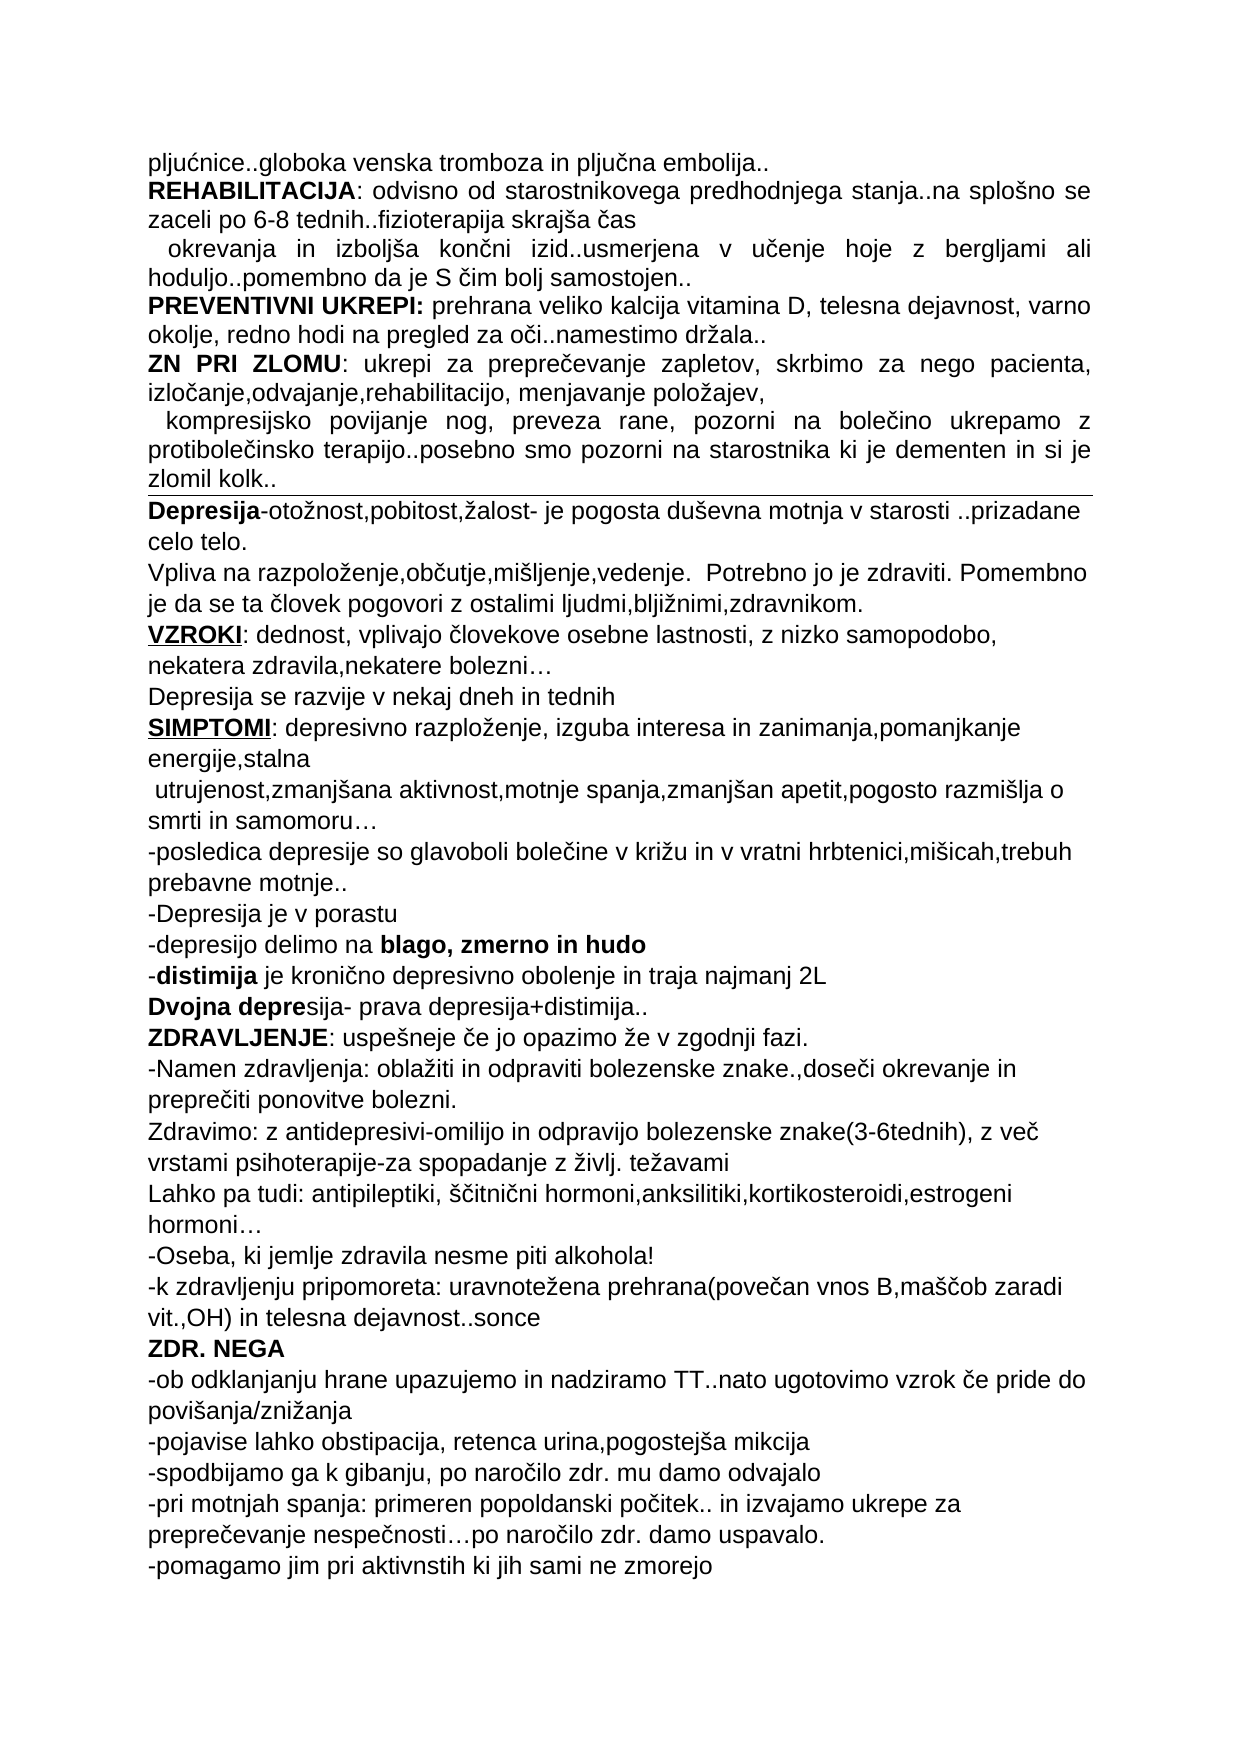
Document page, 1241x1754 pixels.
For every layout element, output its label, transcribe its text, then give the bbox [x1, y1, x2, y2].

text -distimija je kronično depresivno obolenje in traja najmanj 2L [148, 961, 1093, 990]
text ZN PRI ZLOMU: ukrepi za preprečevanje zapletov, skrbimo za nego pacienta, izločanje,odvajanje,rehabilitacijo, menjavanje položajev, [148, 349, 1093, 406]
text ZDR. NEGA [148, 1334, 1093, 1363]
text -Namen zdravljenja: oblažiti in odpraviti bolezenske znake.,doseči okrevanje in preprečiti ponovitve bolezni. [148, 1054, 1093, 1114]
text Zdravimo: z antidepresivi-omilijo in odpravijo bolezenske znake(3-6tednih), z več vrstami psihoterapije-za spopadanje z življ. težavami [148, 1117, 1093, 1176]
text -depresijo delimo na blago, zmerno in hudo [148, 930, 1093, 959]
text Dvojna depresija- prava depresija+distimija.. [148, 992, 1093, 1021]
text -pojavise lahko obstipacija, retenca urina,pogostejša mikcija [148, 1427, 1093, 1456]
text utrujenost,zmanjšana aktivnost,motnje spanja,zmanjšan apetit,pogosto razmišlja o smrti in samomoru… [148, 775, 1093, 835]
text REHABILITACIJA: odvisno od starostnikovega predhodnjega stanja..na splošno se zaceli po 6-8 tednih..fizioterapija skrajša čas [148, 176, 1093, 234]
text Depresija-otožnost,pobitost,žalost- je pogosta duševna motnja v starosti ..prizadane celo telo. [148, 496, 1093, 556]
text -ob odklanjanju hrane upazujemo in nadziramo TT..nato ugotovimo vzrok če pride do povišanja/znižanja [148, 1365, 1093, 1425]
text -k zdravljenju pripomoreta: uravnotežena prehrana(povečan vnos B,maščob zaradi vit.,OH) in telesna dejavnost..sonce [148, 1272, 1093, 1332]
text SIMPTOMI: depresivno razploženje, izguba interesa in zanimanja,pomanjkanje energije,stalna [148, 713, 1093, 773]
text Vpliva na razpoloženje,občutje,mišljenje,vedenje. Potrebno jo je zdraviti. Pomembno je da se ta človek pogovori z ostalimi ljudmi,bljižnimi,zdravnikom. [148, 558, 1093, 618]
text pljućnice..globoka venska tromboza in pljučna embolija.. [148, 148, 1093, 176]
text kompresijsko povijanje nog, preveza rane, pozorni na bolečino ukrepamo z protibolečinsko terapijo..posebno smo pozorni na starostnika ki je dementen in si je zlomil kolk.. [148, 406, 1093, 495]
text VZROKI: dednost, vplivajo človekove osebne lastnosti, z nizko samopodobo, nekatera zdravila,nekatere bolezni… [148, 620, 1093, 680]
text -posledica depresije so glavoboli bolečine v križu in v vratni hrbtenici,mišicah,trebuh prebavne motnje.. [148, 837, 1093, 897]
text -Depresija je v porastu [148, 899, 1093, 928]
text -spodbijamo ga k gibanju, po naročilo zdr. mu damo odvajalo [148, 1458, 1093, 1487]
text Lahko pa tudi: antipileptiki, ščitnični hormoni,anksilitiki,kortikosteroidi,estrogeni hormoni… [148, 1179, 1093, 1238]
text Depresija se razvije v nekaj dneh in tednih [148, 682, 1093, 711]
text -Oseba, ki jemlje zdravila nesme piti alkohola! [148, 1241, 1093, 1269]
text okrevanja in izboljša končni izid..usmerjena v učenje hoje z bergljami ali hoduljo..pomembno da je S čim bolj samostojen.. [148, 234, 1093, 291]
text ZDRAVLJENJE: uspešneje če jo opazimo že v zgodnji fazi. [148, 1023, 1093, 1052]
text -pri motnjah spanja: primeren popoldanski počitek.. in izvajamo ukrepe za preprečevanje nespečnosti…po naročilo zdr. damo uspavalo. [148, 1489, 1093, 1549]
text PREVENTIVNI UKREPI: prehrana veliko kalcija vitamina D, telesna dejavnost, varno okolje, redno hodi na pregled za oči..namestimo držala.. [148, 291, 1093, 349]
text -pomagamo jim pri aktivnstih ki jih sami ne zmorejo [148, 1551, 1093, 1580]
